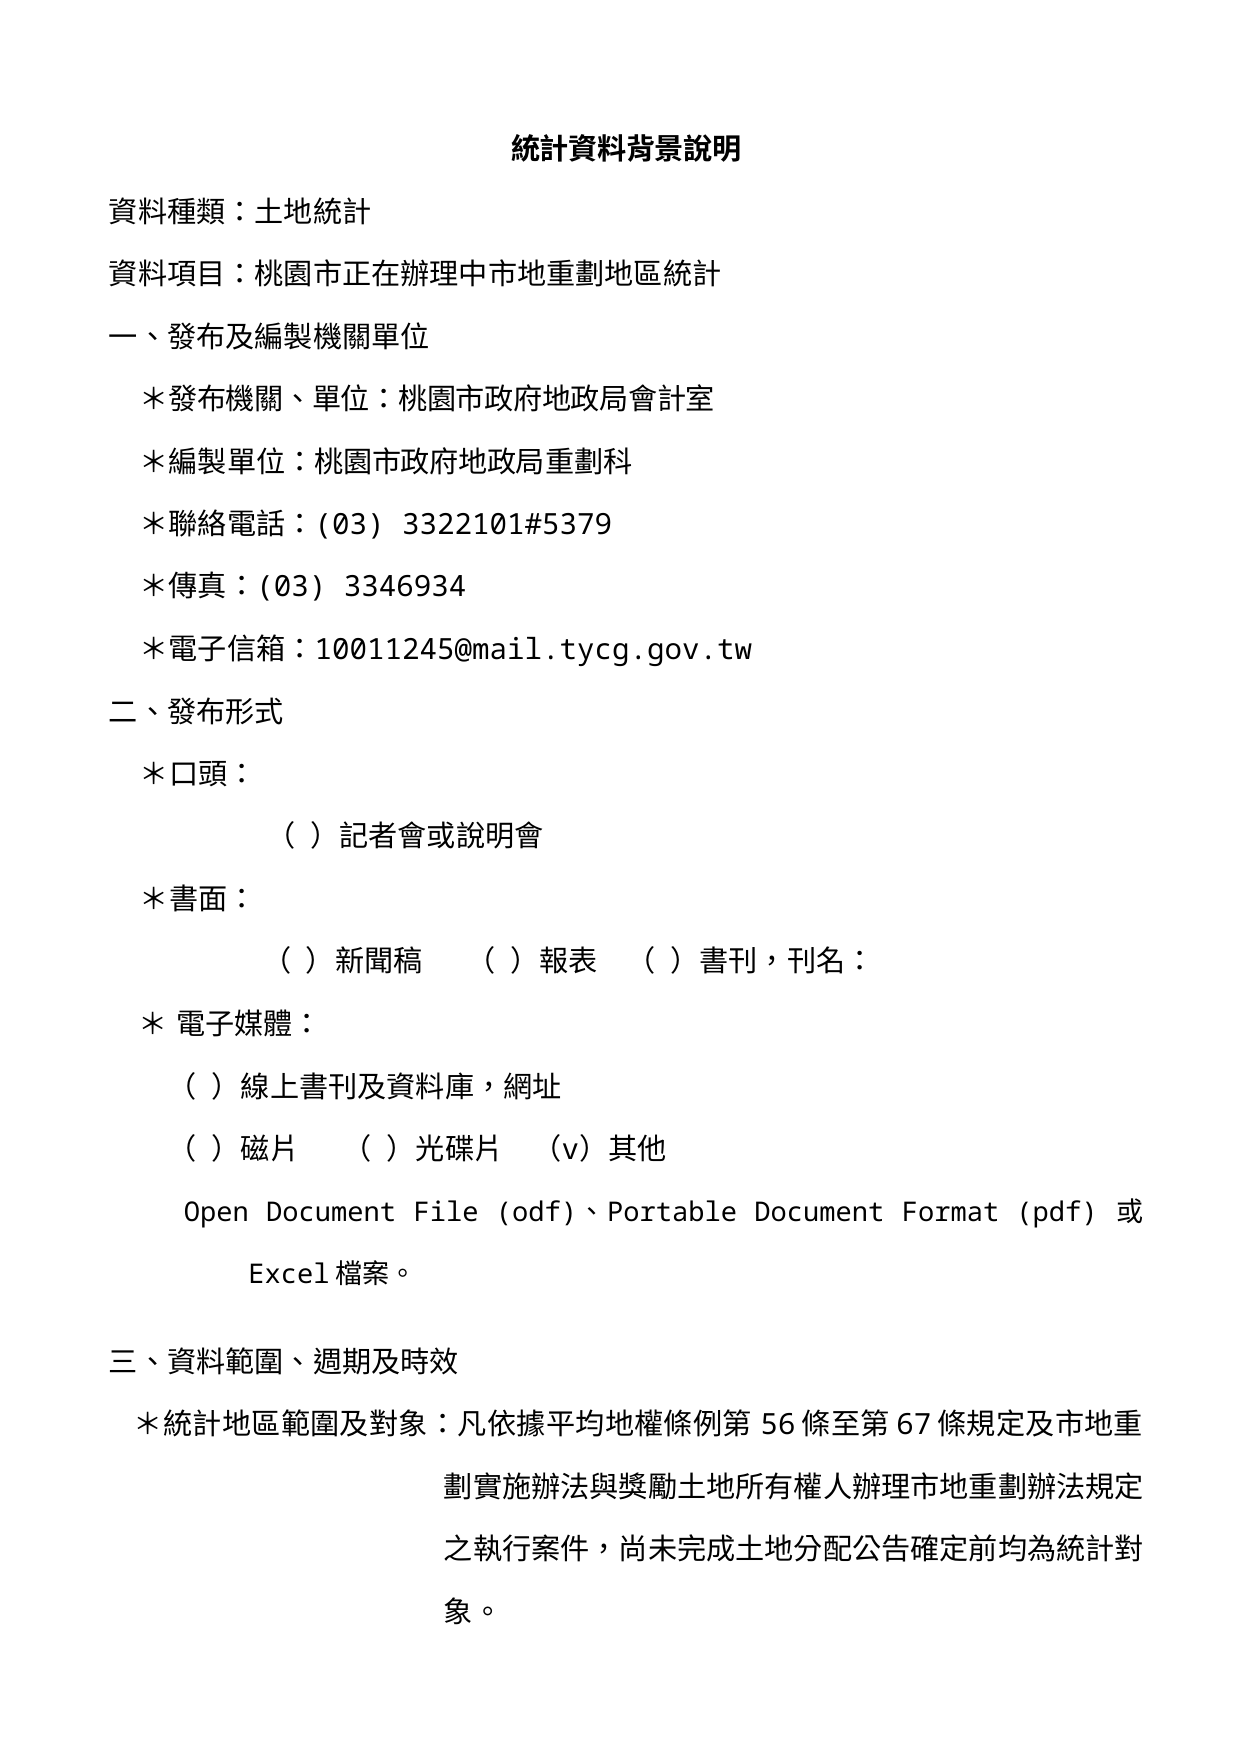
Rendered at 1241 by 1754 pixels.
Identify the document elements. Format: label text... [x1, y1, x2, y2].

table_header 統計資料背景說明 資料種類：土地統計 資料項目：桃園市正在辦理中市地重劃地區統計 一、發布及編製機關單位 ＊發布機關、單位：桃園市政府地政局會計室 ＊編製單位：桃園市政府地政局重劃科 ＊聯絡電話：(03) 3322101#5379 ＊傳真：(03) 3346934 ＊電子信箱：10011245@mail.tycg.gov.tw 二、發布形式 口頭： （ ）記者會或說明會 書面： （ ）新聞稿 （ ）報表 （ ）書刊，刊名： 電子媒體： （ ）線上書刊及資料庫，網址 （ ）磁片 （ ）光碟片 （v）其他 Open Document File (odf)、Portable Document Format (pdf) 或Excel檔案。 三、資料範圍、週期及時效 ＊統計地區範圍及對象：凡依據平均地權條例第56條至第67條規定及市地重劃實施辦法與獎勵土地所有權人辦理市地重劃辦法規定之執行案件，尚未完成土地分配公告確定前均為統計對象。 [98, 105, 1155, 1630]
